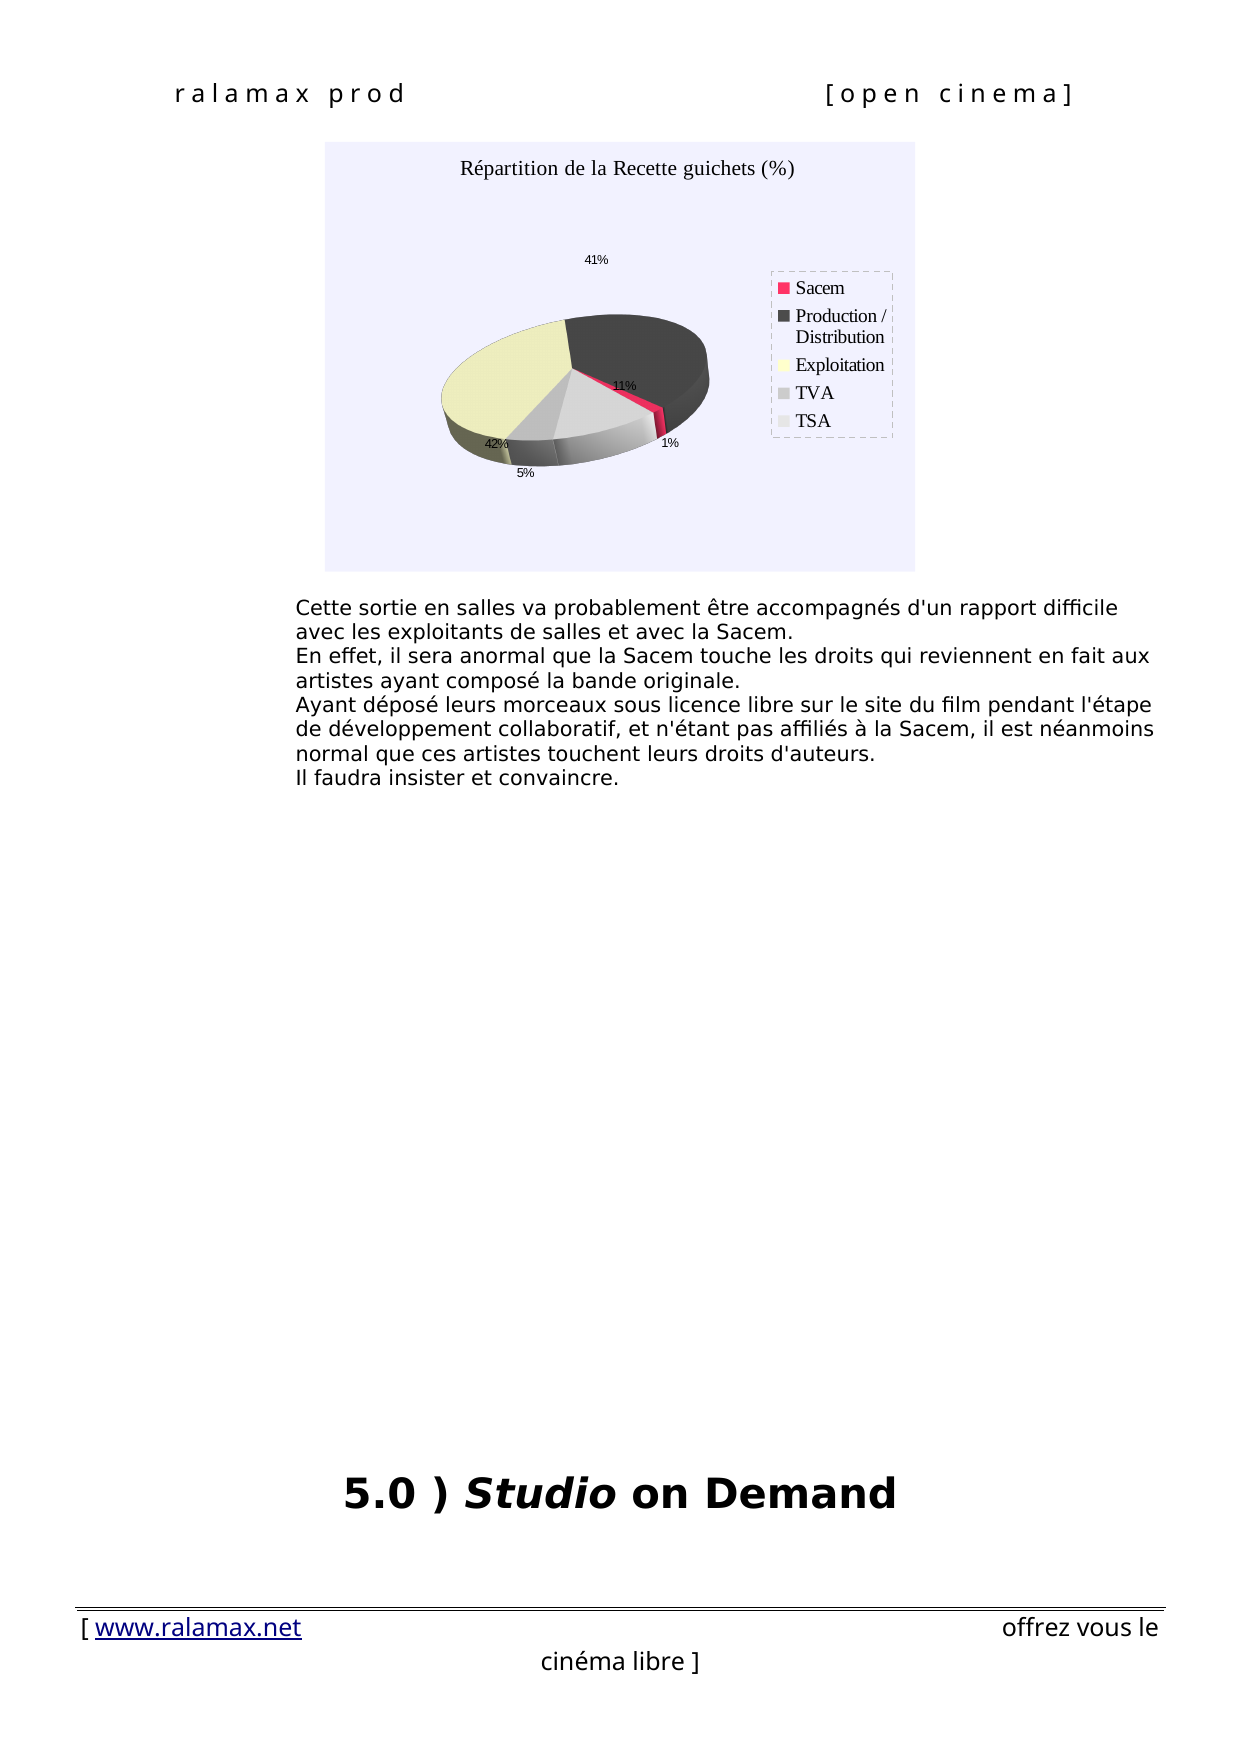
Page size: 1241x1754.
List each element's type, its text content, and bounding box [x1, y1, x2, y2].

text 5.0 ) Studio on Demand [74, 1470, 1166, 1518]
text Ayant déposé leurs morceaux sous licence libre sur le site du film pendant l'étape de développement collaboratif, et n'étant pas affiliés à la Sacem, il est néanmoins normal que ces artistes touchent leurs droits d'auteurs. [74, 693, 1166, 766]
text Cette sortie en salles va probablement être accompagnés d'un rapport difficile avec les exploitants de salles et avec la Sacem. [74, 596, 1166, 644]
text En effet, il sera anormal que la Sacem touche les droits qui reviennent en fait aux artistes ayant composé la bande originale. [74, 644, 1166, 693]
text Il faudra insister et convaincre. [74, 766, 1166, 790]
